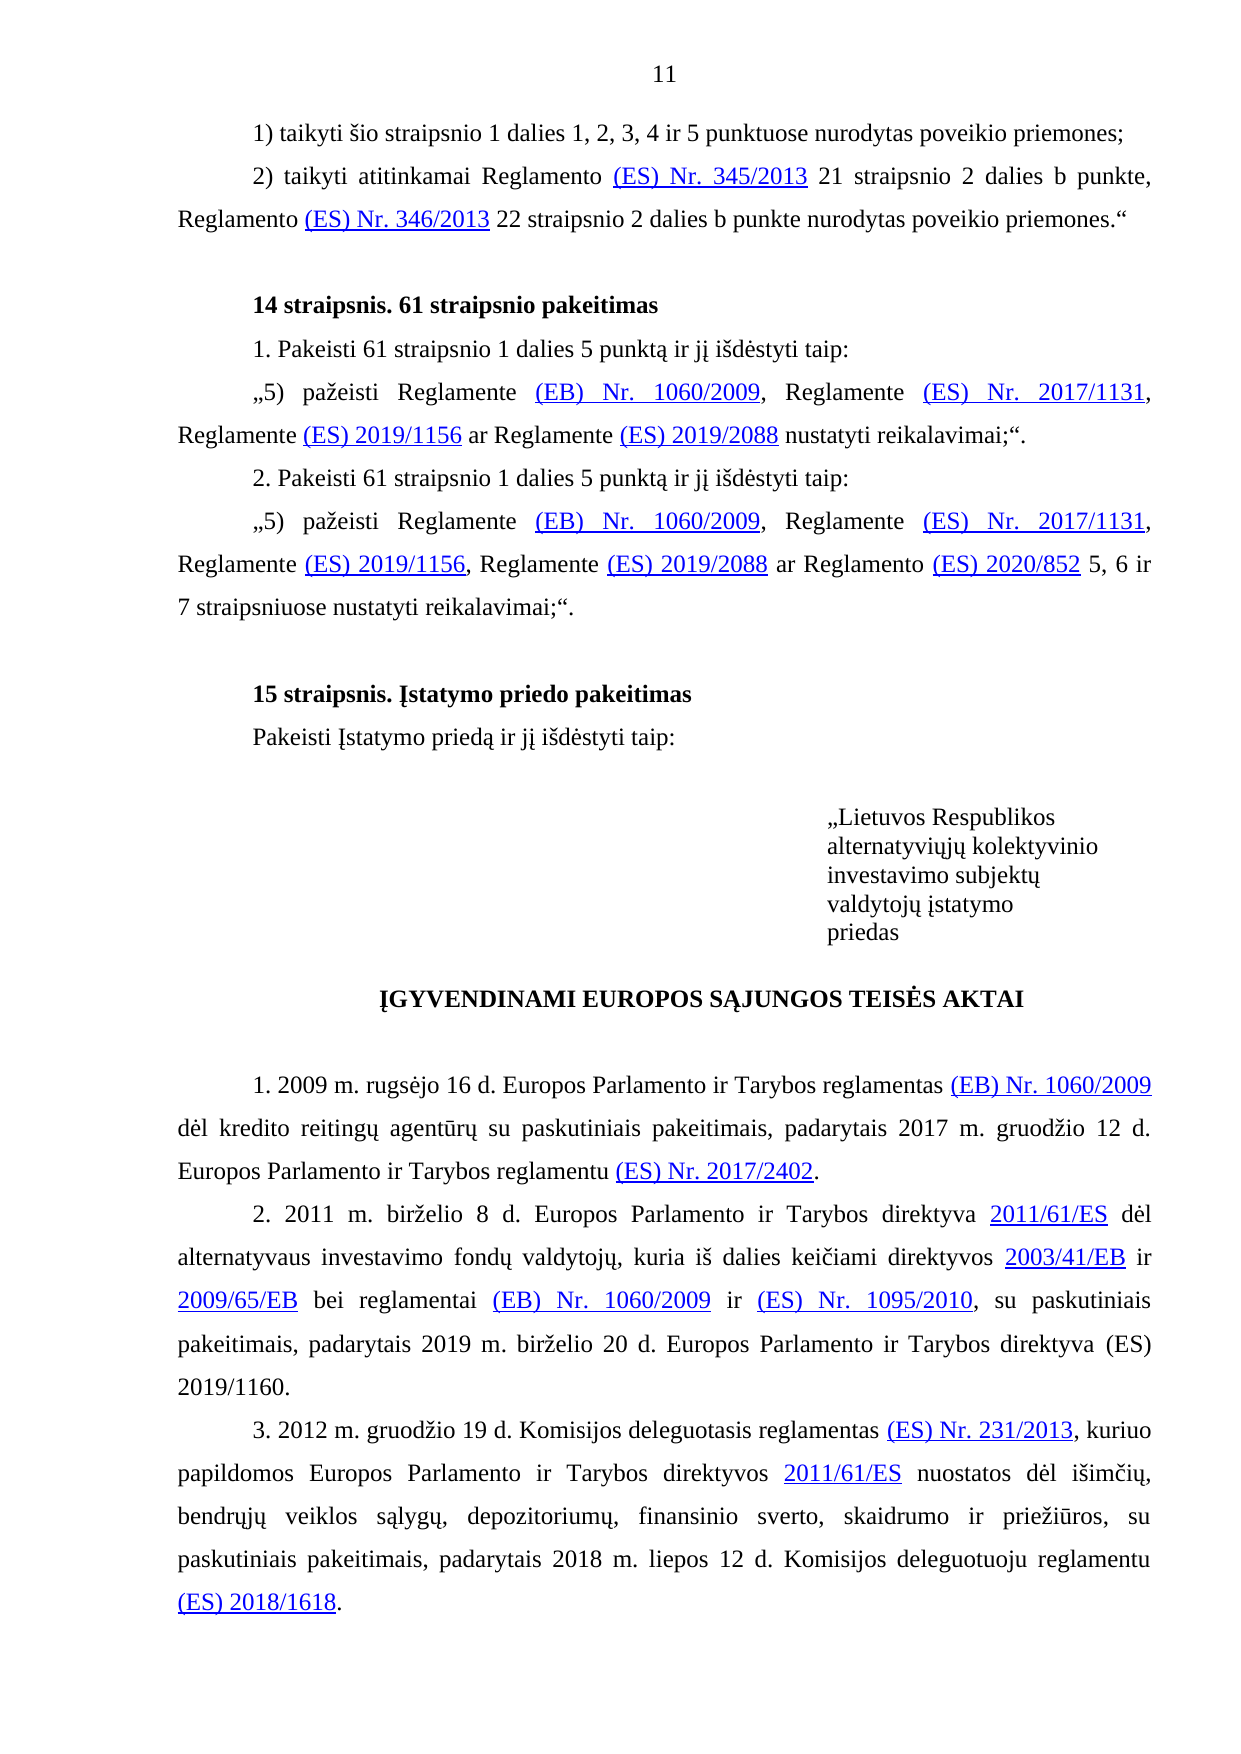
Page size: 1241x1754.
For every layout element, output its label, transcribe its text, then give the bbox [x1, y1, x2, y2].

text 1. 2009 m. rugsėjo 16 d. Europos Parlamento ir Tarybos reglamentas (EB) Nr. 1060/2009 dėl kredito reitingų agentūrų su paskutiniais pakeitimais, padarytais 2017 m. gruodžio 12 d. Europos Parlamento ir Tarybos reglamentu (ES) Nr. 2017/2402. [177, 1070, 1152, 1185]
text alternatyviųjų kolektyvinio [177, 831, 1152, 860]
text priedas [177, 917, 1152, 946]
text 15 straipsnis. Įstatymo priedo pakeitimas [252, 679, 1152, 707]
text 2) taikyti atitinkamai Reglamento (ES) Nr. 345/2013 21 straipsnio 2 dalies b punkte, Reglamento (ES) Nr. 346/2013 22 straipsnio 2 dalies b punkte nurodytas poveikio priemones.“ [177, 161, 1152, 233]
text 14 straipsnis. 61 straipsnio pakeitimas [177, 291, 1152, 319]
text 2. 2011 m. birželio 8 d. Europos Parlamento ir Tarybos direktyva 2011/61/ES dėl alternatyvaus investavimo fondų valdytojų, kuria iš dalies keičiami direktyvos 2003/41/EB ir 2009/65/EB bei reglamentai (EB) Nr. 1060/2009 ir (ES) Nr. 1095/2010, su paskutiniais pakeitimais, padarytais 2019 m. birželio 20 d. Europos Parlamento ir Tarybos direktyva (ES) 2019/1160. [177, 1199, 1152, 1401]
text valdytojų įstatymo [177, 889, 1152, 917]
text 1. Pakeisti 61 straipsnio 1 dalies 5 punktą ir jį išdėstyti taip: [177, 334, 1152, 362]
text „5) pažeisti Reglamente (EB) Nr. 1060/2009, Reglamente (ES) Nr. 2017/1131, Reglamente (ES) 2019/1156, Reglamente (ES) 2019/2088 ar Reglamento (ES) 2020/852 5, 6 ir 7 straipsniuose nustatyti reikalavimai;“. [177, 506, 1152, 621]
text investavimo subjektų [177, 860, 1152, 889]
text „5) pažeisti Reglamente (EB) Nr. 1060/2009, Reglamente (ES) Nr. 2017/1131, Reglamente (ES) 2019/1156 ar Reglamente (ES) 2019/2088 nustatyti reikalavimai;“. [177, 377, 1152, 449]
text 1) taikyti šio straipsnio 1 dalies 1, 2, 3, 4 ir 5 punktuose nurodytas poveikio priemones; [177, 118, 1152, 147]
text ĮGYVENDINAMI EUROPOS SĄJUNGOS TEISĖS AKTAI [177, 984, 1152, 1012]
text 3. 2012 m. gruodžio 19 d. Komisijos deleguotasis reglamentas (ES) Nr. 231/2013, kuriuo papildomos Europos Parlamento ir Tarybos direktyvos 2011/61/ES nuostatos dėl išimčių, bendrųjų veiklos sąlygų, depozitoriumų, finansinio sverto, skaidrumo ir priežiūros, su paskutiniais pakeitimais, padarytais 2018 m. liepos 12 d. Komisijos deleguotuoju reglamentu (ES) 2018/1618. [177, 1415, 1152, 1616]
text Pakeisti Įstatymo priedą ir jį išdėstyti taip: [177, 722, 1152, 751]
text „Lietuvos Respublikos [177, 802, 1152, 831]
text 2. Pakeisti 61 straipsnio 1 dalies 5 punktą ir jį išdėstyti taip: [177, 463, 1152, 492]
